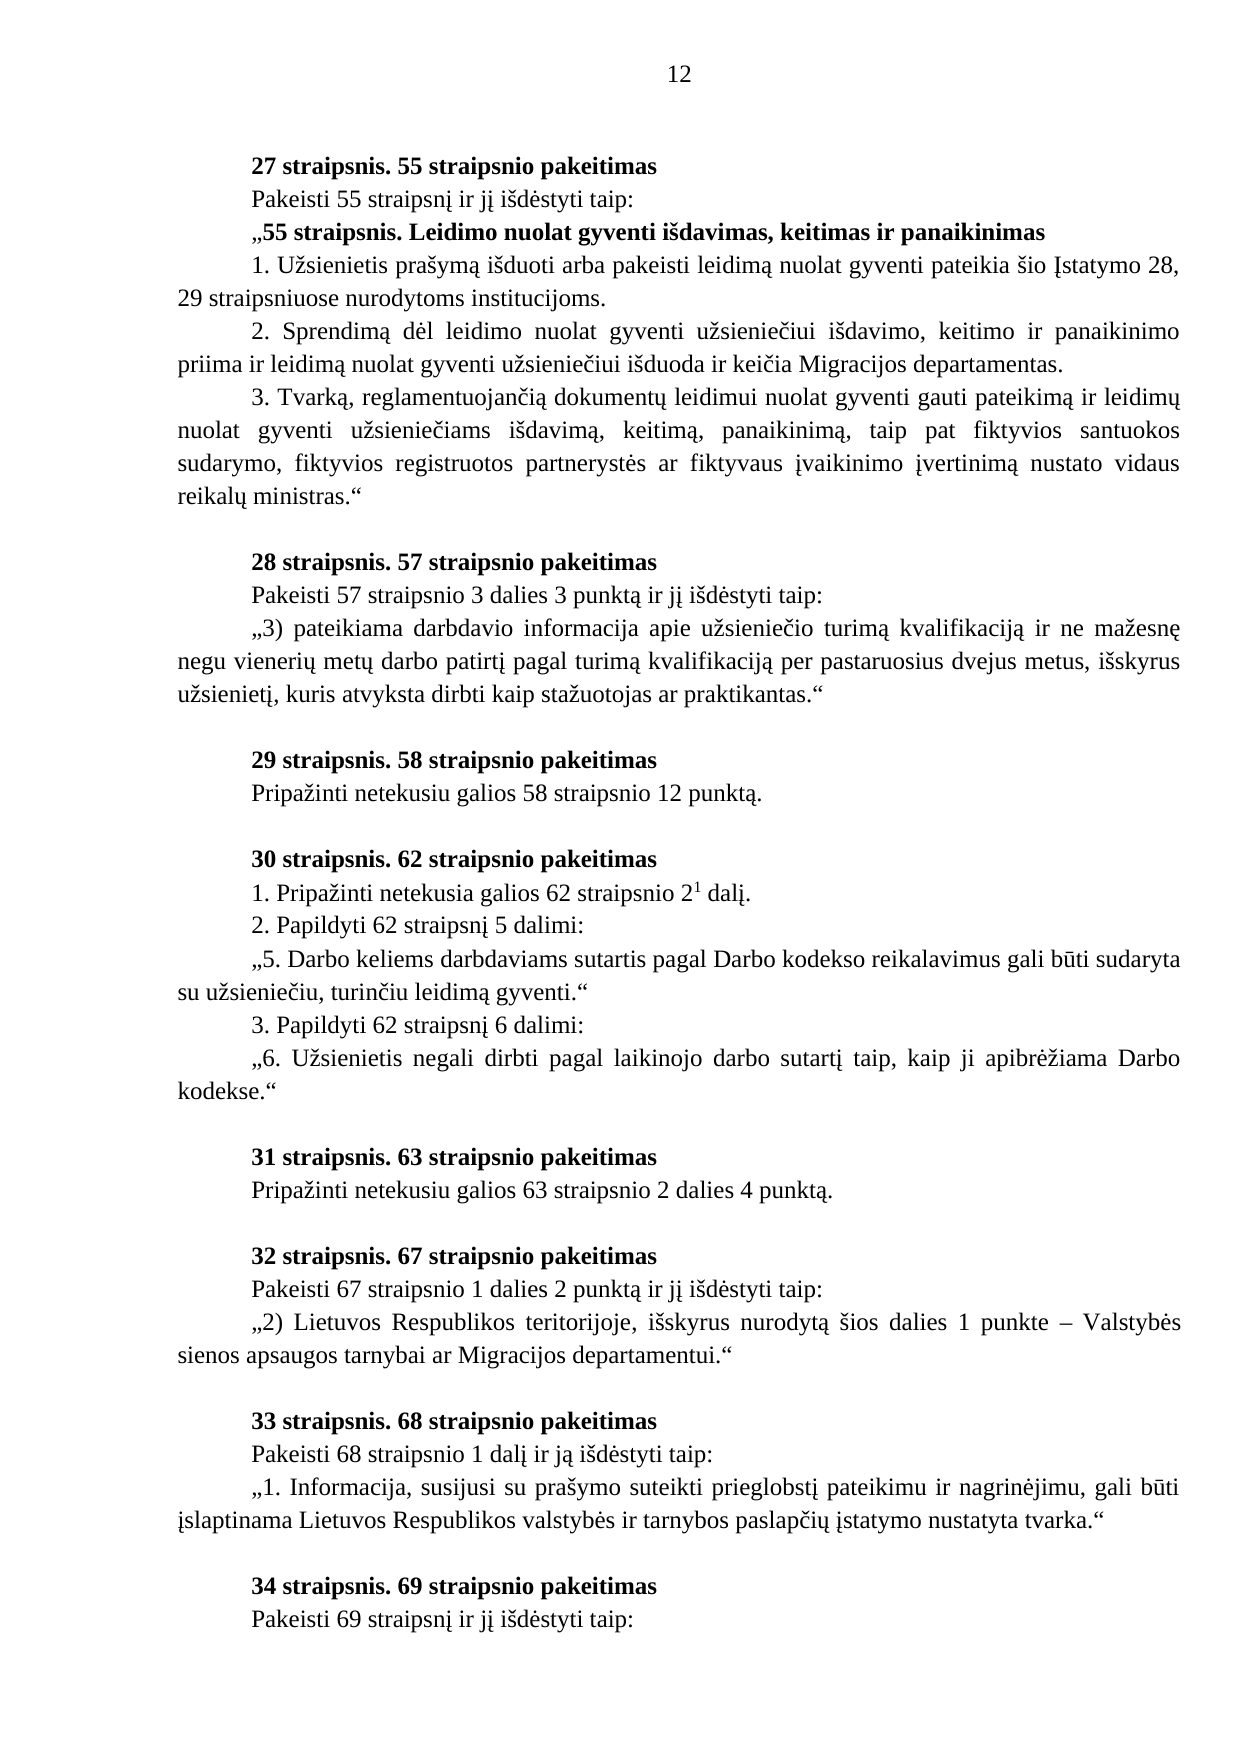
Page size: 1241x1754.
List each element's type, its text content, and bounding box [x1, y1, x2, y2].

text „1. Informacija, susijusi su prašymo suteikti prieglobstį pateikimu ir nagrinėjimu, gali būti įslaptinama Lietuvos Respublikos valstybės ir tarnybos paslapčių įstatymo nustatyta tvarka.“ [177, 1472, 1181, 1534]
text 30 straipsnis. 62 straipsnio pakeitimas [177, 844, 1181, 873]
text „5. Darbo keliems darbdaviams sutartis pagal Darbo kodekso reikalavimus gali būti sudaryta su užsieniečiu, turinčiu leidimą gyventi.“ [177, 944, 1181, 1005]
text 3. Papildyti 62 straipsnį 6 dalimi: [177, 1010, 1181, 1038]
text 28 straipsnis. 57 straipsnio pakeitimas [177, 547, 1181, 576]
text 34 straipsnis. 69 straipsnio pakeitimas [177, 1571, 1181, 1600]
text Pakeisti 55 straipsnį ir jį išdėstyti taip: [177, 184, 1181, 213]
text 1. Pripažinti netekusia galios 62 straipsnio 21 dalį. [177, 878, 1181, 906]
text „2) Lietuvos Respublikos teritorijoje, išskyrus nurodytą šios dalies 1 punkte – Valstybės sienos apsaugos tarnybai ar Migracijos departamentui.“ [177, 1307, 1181, 1369]
text 2. Papildyti 62 straipsnį 5 dalimi: [177, 911, 1181, 939]
text Pakeisti 68 straipsnio 1 dalį ir ją išdėstyti taip: [177, 1439, 1181, 1468]
text 1. Užsienietis prašymą išduoti arba pakeisti leidimą nuolat gyventi pateikia šio Įstatymo 28, 29 straipsniuose nurodytoms institucijoms. [177, 250, 1181, 312]
text Pripažinti netekusiu galios 63 straipsnio 2 dalies 4 punktą. [177, 1175, 1181, 1203]
text „3) pateikiama darbdavio informacija apie užsieniečio turimą kvalifikaciją ir ne mažesnę negu vienerių metų darbo patirtį pagal turimą kvalifikaciją per pastaruosius dvejus metus, išskyrus užsienietį, kuris atvyksta dirbti kaip stažuotojas ar praktikantas.“ [177, 613, 1181, 708]
text Pakeisti 67 straipsnio 1 dalies 2 punktą ir jį išdėstyti taip: [177, 1274, 1181, 1303]
text „6. Užsienietis negali dirbti pagal laikinojo darbo sutartį taip, kaip ji apibrėžiama Darbo kodekse.“ [177, 1043, 1181, 1104]
text 31 straipsnis. 63 straipsnio pakeitimas [177, 1142, 1181, 1171]
text 29 straipsnis. 58 straipsnio pakeitimas [177, 746, 1181, 774]
text 32 straipsnis. 67 straipsnio pakeitimas [177, 1241, 1181, 1269]
text 27 straipsnis. 55 straipsnio pakeitimas [177, 151, 1181, 180]
text 33 straipsnis. 68 straipsnio pakeitimas [177, 1406, 1181, 1435]
text Pakeisti 57 straipsnio 3 dalies 3 punktą ir jį išdėstyti taip: [177, 580, 1181, 609]
text 2. Sprendimą dėl leidimo nuolat gyventi užsieniečiui išdavimo, keitimo ir panaikinimo priima ir leidimą nuolat gyventi užsieniečiui išduoda ir keičia Migracijos departamentas. [177, 316, 1181, 378]
text „55 straipsnis. Leidimo nuolat gyventi išdavimas, keitimas ir panaikinimas [177, 217, 1181, 246]
text 3. Tvarką, reglamentuojančią dokumentų leidimui nuolat gyventi gauti pateikimą ir leidimų nuolat gyventi užsieniečiams išdavimą, keitimą, panaikinimą, taip pat fiktyvios santuokos sudarymo, fiktyvios registruotos partnerystės ar fiktyvaus įvaikinimo įvertinimą nustato vidaus reikalų ministras.“ [177, 382, 1181, 510]
text Pakeisti 69 straipsnį ir jį išdėstyti taip: [177, 1604, 1181, 1633]
text Pripažinti netekusiu galios 58 straipsnio 12 punktą. [177, 778, 1181, 807]
